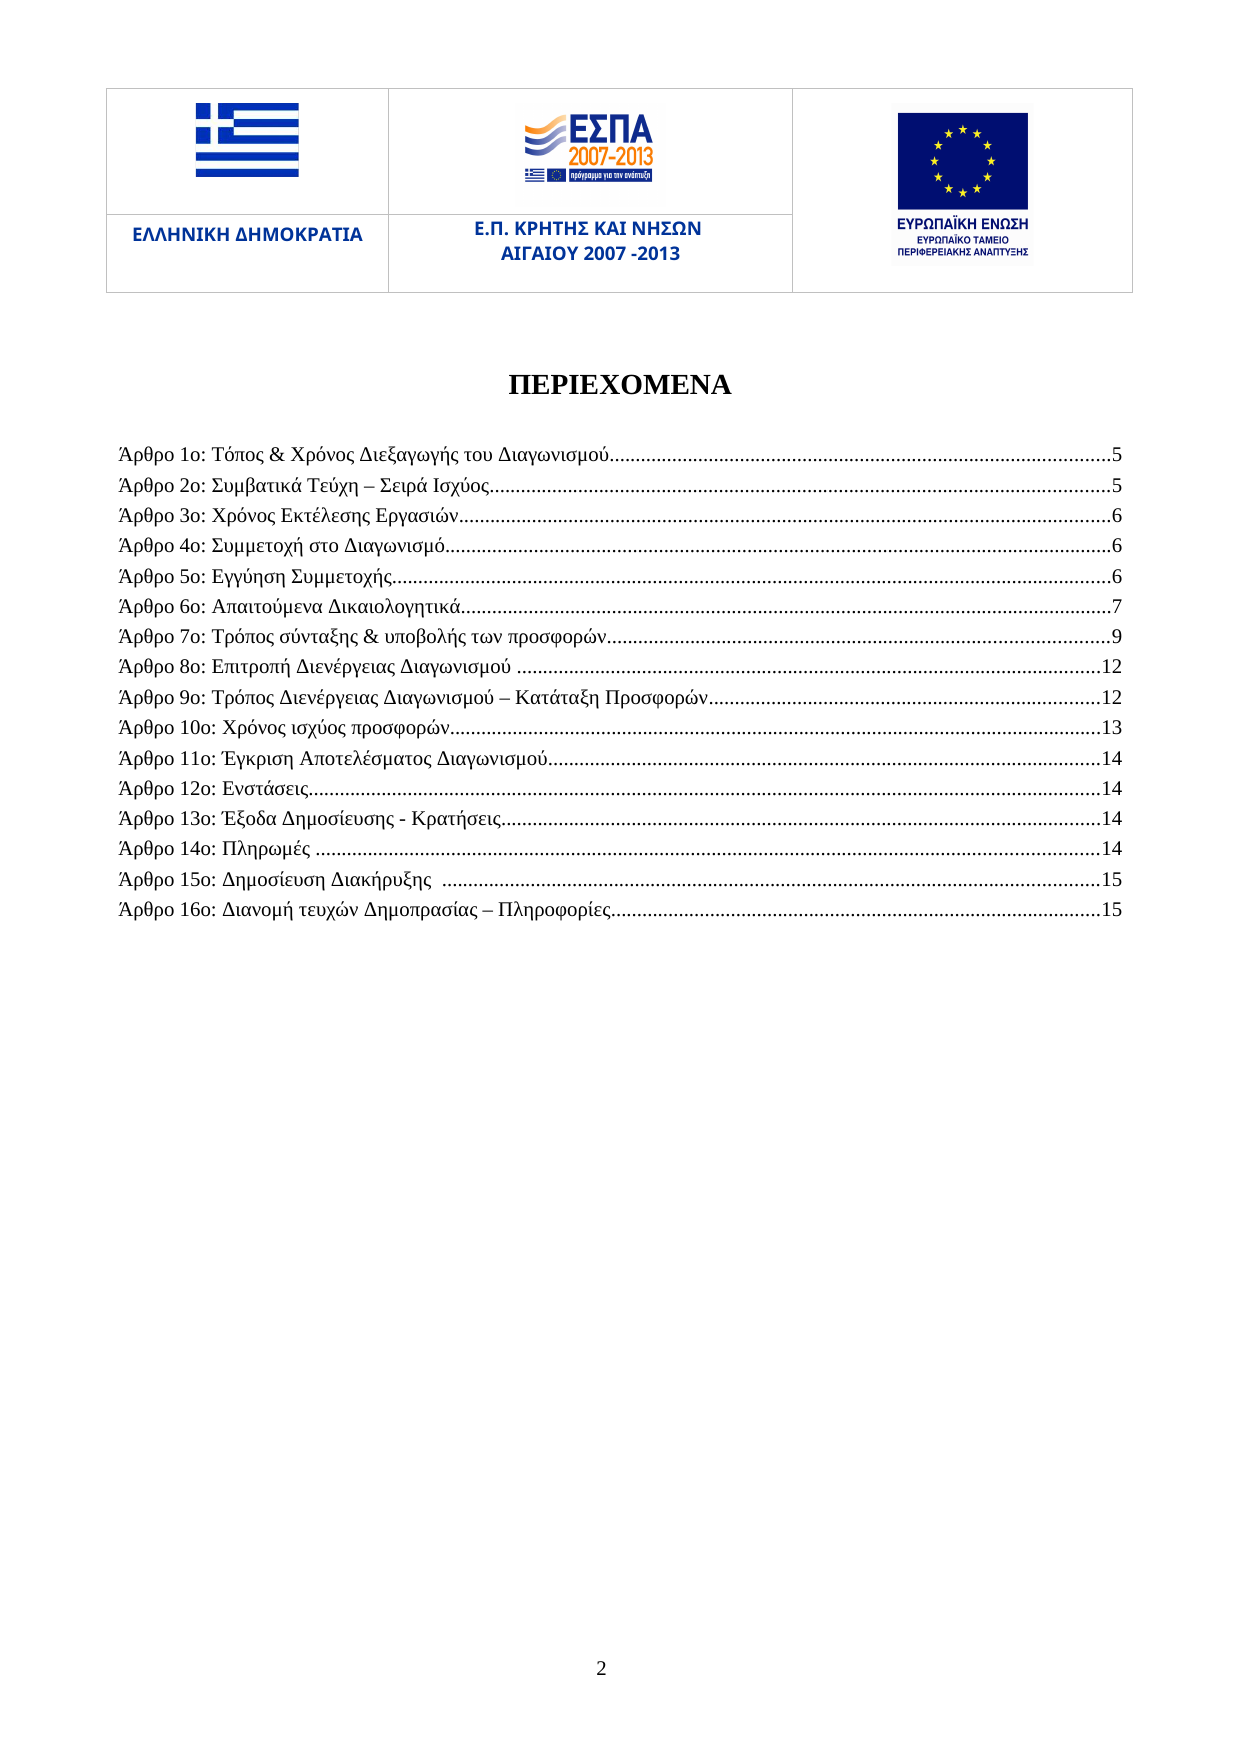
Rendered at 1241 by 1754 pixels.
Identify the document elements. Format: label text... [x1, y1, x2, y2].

text Άρθρο 14ο: Πληρωμές 14 [118, 836, 1122, 860]
text Άρθρο 16ο: Διανομή τευχών Δημοπρασίας – Πληροφορίες 15 [118, 897, 1122, 921]
text Άρθρο 15ο: Δημοσίευση Διακήρυξης 15 [118, 867, 1122, 891]
picture [195, 103, 299, 177]
text Άρθρο 2ο: Συμβατικά Τεύχη – Σειρά Ισχύος 5 [118, 473, 1122, 497]
text Άρθρο 9ο: Τρόπος Διενέργειας Διαγωνισμού – Κατάταξη Προσφορών 12 [118, 685, 1122, 709]
text Άρθρο 3ο: Χρόνος Εκτέλεσης Εργασιών 6 [118, 503, 1122, 527]
text Άρθρο 6ο: Απαιτούμενα Δικαιολογητικά 7 [118, 594, 1122, 618]
text Άρθρο 4ο: Συμμετοχή στο Διαγωνισμό 6 [118, 533, 1122, 557]
text Άρθρο 7ο: Τρόπος σύνταξης & υποβολής των προσφορών 9 [118, 624, 1122, 648]
text Άρθρο 10ο: Χρόνος ισχύος προσφορών 13 [118, 715, 1122, 739]
text Άρθρο 1ο: Τόπος & Χρόνος Διεξαγωγής του Διαγωνισμού 5 [118, 442, 1122, 466]
text Άρθρο 8ο: Επιτροπή Διενέργειας Διαγωνισμού 12 [118, 654, 1122, 678]
text Άρθρο 13ο: Έξοδα Δημοσίευσης - Κρατήσεις 14 [118, 806, 1122, 830]
text Άρθρο 12ο: Ενστάσεις 14 [118, 776, 1122, 800]
picture [891, 103, 1034, 266]
text Άρθρο 5ο: Εγγύηση Συμμετοχής 6 [118, 563, 1122, 588]
text Άρθρο 11ο: Έγκριση Αποτελέσματος Διαγωνισμού 14 [118, 745, 1122, 769]
text ΠΕΡΙΕΧΟΜΕΝΑ [118, 367, 1122, 401]
picture [514, 103, 667, 207]
